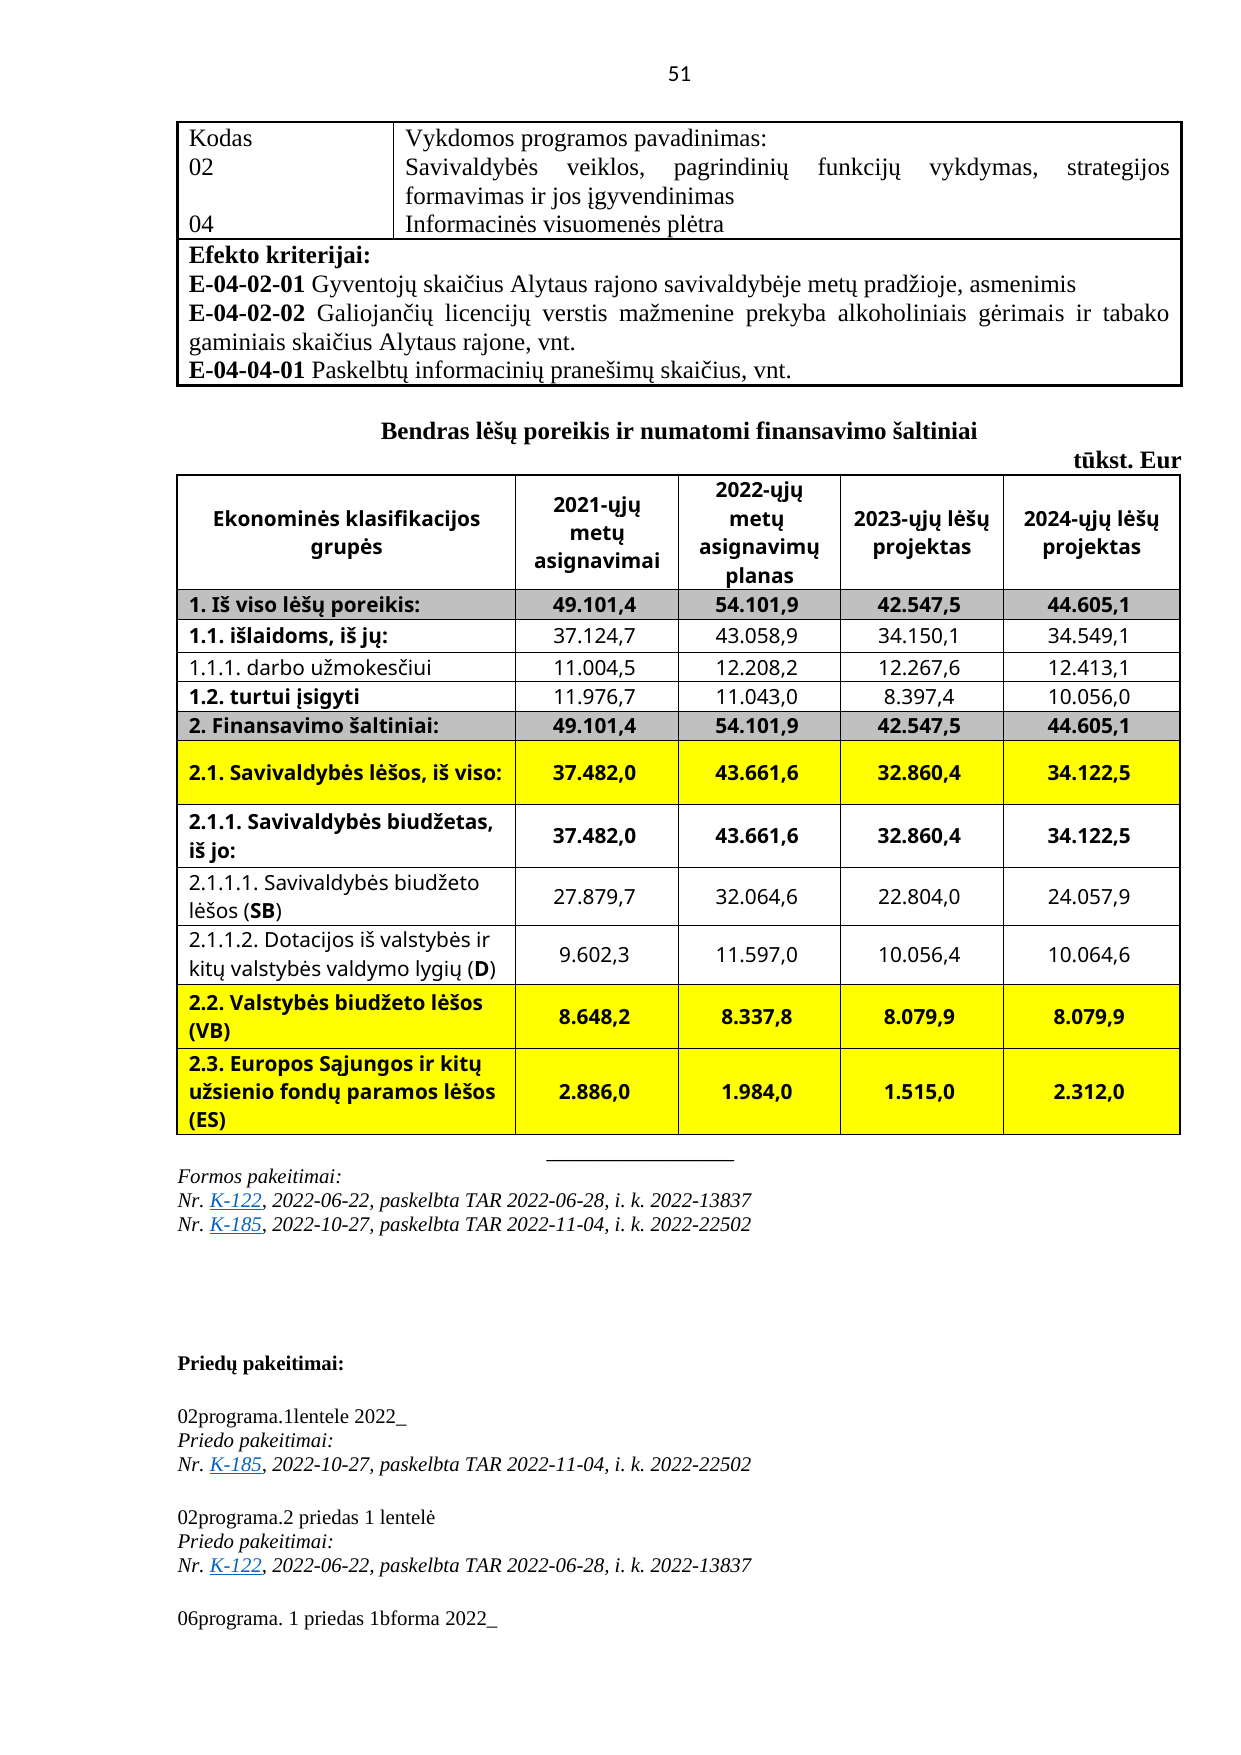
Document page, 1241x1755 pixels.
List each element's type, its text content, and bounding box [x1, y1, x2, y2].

table_cell 34.150,1 [841, 620, 1003, 652]
table_cell 1.1. išlaidoms, iš jų: [178, 620, 515, 652]
text 02programa.1lentele 2022_ [177, 1404, 1181, 1428]
table_cell 11.043,0 [679, 682, 840, 711]
text Priedų pakeitimai: [177, 1351, 1181, 1375]
table_cell 42.547,5 [841, 590, 1003, 619]
table_cell 1.1.1. darbo užmokesčiui [178, 653, 515, 681]
table_cell 37.482,0 [516, 741, 678, 804]
table_cell 34.122,5 [1004, 805, 1179, 867]
table_cell 22.804,0 [841, 868, 1003, 924]
text Bendras lėšų poreikis ir numatomi finansavimo šaltiniai [177, 416, 1181, 445]
table_cell 12.267,6 [841, 653, 1003, 681]
table_cell 42.547,5 [841, 712, 1003, 740]
table_cell Kodas 02 04 [179, 123, 393, 238]
table_cell 32.860,4 [841, 805, 1003, 867]
table_cell 2.1. Savivaldybės lėšos, iš viso: [178, 741, 515, 804]
table_cell 1.515,0 [841, 1049, 1003, 1134]
table_cell 12.413,1 [1004, 653, 1179, 681]
table_cell 1.2. turtui įsigyti [178, 682, 515, 711]
table_cell 10.056,4 [841, 926, 1003, 983]
table_cell 43.661,6 [679, 805, 840, 867]
text 06programa. 1 priedas 1bforma 2022_ [177, 1606, 1181, 1630]
table_cell 32.860,4 [841, 741, 1003, 804]
table_header 2021-ųjų metų asignavimai [516, 476, 678, 589]
text Nr. K-122, 2022-06-22, paskelbta TAR 2022-06-28, i. k. 2022-13837 [177, 1188, 1181, 1212]
table_cell 49.101,4 [516, 712, 678, 740]
table_header 2024-ųjų lėšų projektas [1004, 476, 1179, 589]
table_cell 11.976,7 [516, 682, 678, 711]
text Priedo pakeitimai: [177, 1529, 1181, 1553]
text tūkst. Eur [177, 445, 1181, 473]
table_cell 44.605,1 [1004, 590, 1179, 619]
text Nr. K-122, 2022-06-22, paskelbta TAR 2022-06-28, i. k. 2022-13837 [177, 1553, 1181, 1577]
table_cell 43.058,9 [679, 620, 840, 652]
table_cell 54.101,9 [679, 712, 840, 740]
table_cell 32.064,6 [679, 868, 840, 924]
table_cell 43.661,6 [679, 741, 840, 804]
text Nr. K-185, 2022-10-27, paskelbta TAR 2022-11-04, i. k. 2022-22502 [177, 1212, 1181, 1236]
table_cell 12.208,2 [679, 653, 840, 681]
table_header 2023-ųjų lėšų projektas [841, 476, 1003, 589]
table_cell 1.984,0 [679, 1049, 840, 1134]
table_cell Vykdomos programos pavadinimas: Savivaldybės veiklos, pagrindinių funkcijų vykdymas, strategijos formavimas ir jos įgyvendinimas Informacinės visuomenės plėtra [394, 123, 1180, 238]
table_cell 2.3. Europos Sąjungos ir kitų užsienio fondų paramos lėšos (ES) [178, 1049, 515, 1134]
table_cell 8.337,8 [679, 985, 840, 1048]
table_cell 1. Iš viso lėšų poreikis: [178, 590, 515, 619]
table_cell 49.101,4 [516, 590, 678, 619]
table_cell 37.482,0 [516, 805, 678, 867]
table_cell 2. Finansavimo šaltiniai: [178, 712, 515, 740]
table_cell 2.1.1.2. Dotacijos iš valstybės ir kitų valstybės valdymo lygių (D) [178, 926, 515, 983]
table_cell 11.004,5 [516, 653, 678, 681]
table_cell 8.079,9 [841, 985, 1003, 1048]
table_cell 34.549,1 [1004, 620, 1179, 652]
table_cell 27.879,7 [516, 868, 678, 924]
table_cell 54.101,9 [679, 590, 840, 619]
table_cell 2.886,0 [516, 1049, 678, 1134]
table_cell 2.1.1. Savivaldybės biudžetas, iš jo: [178, 805, 515, 867]
table_cell 10.056,0 [1004, 682, 1179, 711]
text Nr. K-185, 2022-10-27, paskelbta TAR 2022-11-04, i. k. 2022-22502 [177, 1452, 1181, 1476]
table_header 2022-ųjų metų asignavimų planas [679, 476, 840, 589]
text Formos pakeitimai: [177, 1164, 1181, 1188]
table_cell 11.597,0 [679, 926, 840, 983]
table_cell 8.397,4 [841, 682, 1003, 711]
text _______________ [177, 1135, 1181, 1164]
table_cell Efekto kriterijai: E-04-02-01 Gyventojų skaičius Alytaus rajono savivaldybėje metų pradžioje, asmenimis E-04-02-02 Galiojančių licencijų verstis mažmenine prekyba alkoholiniais gėrimais ir tabako gaminiais skaičius Alytaus rajone, vnt. E-04-04-01 Paskelbtų informacinių pranešimų skaičius, vnt. [179, 240, 1180, 384]
table_cell 37.124,7 [516, 620, 678, 652]
table_cell 2.1.1.1. Savivaldybės biudžeto lėšos (SB) [178, 868, 515, 924]
table_cell 2.312,0 [1004, 1049, 1179, 1134]
table_cell 10.064,6 [1004, 926, 1179, 983]
table_cell 2.2. Valstybės biudžeto lėšos (VB) [178, 985, 515, 1048]
table_cell 8.648,2 [516, 985, 678, 1048]
table_header Ekonominės klasifikacijos grupės [178, 476, 515, 589]
table_cell 9.602,3 [516, 926, 678, 983]
table_cell 34.122,5 [1004, 741, 1179, 804]
table_cell 44.605,1 [1004, 712, 1179, 740]
table_cell 24.057,9 [1004, 868, 1179, 924]
table_cell 8.079,9 [1004, 985, 1179, 1048]
text 02programa.2 priedas 1 lentelė [177, 1505, 1181, 1529]
text Priedo pakeitimai: [177, 1428, 1181, 1452]
